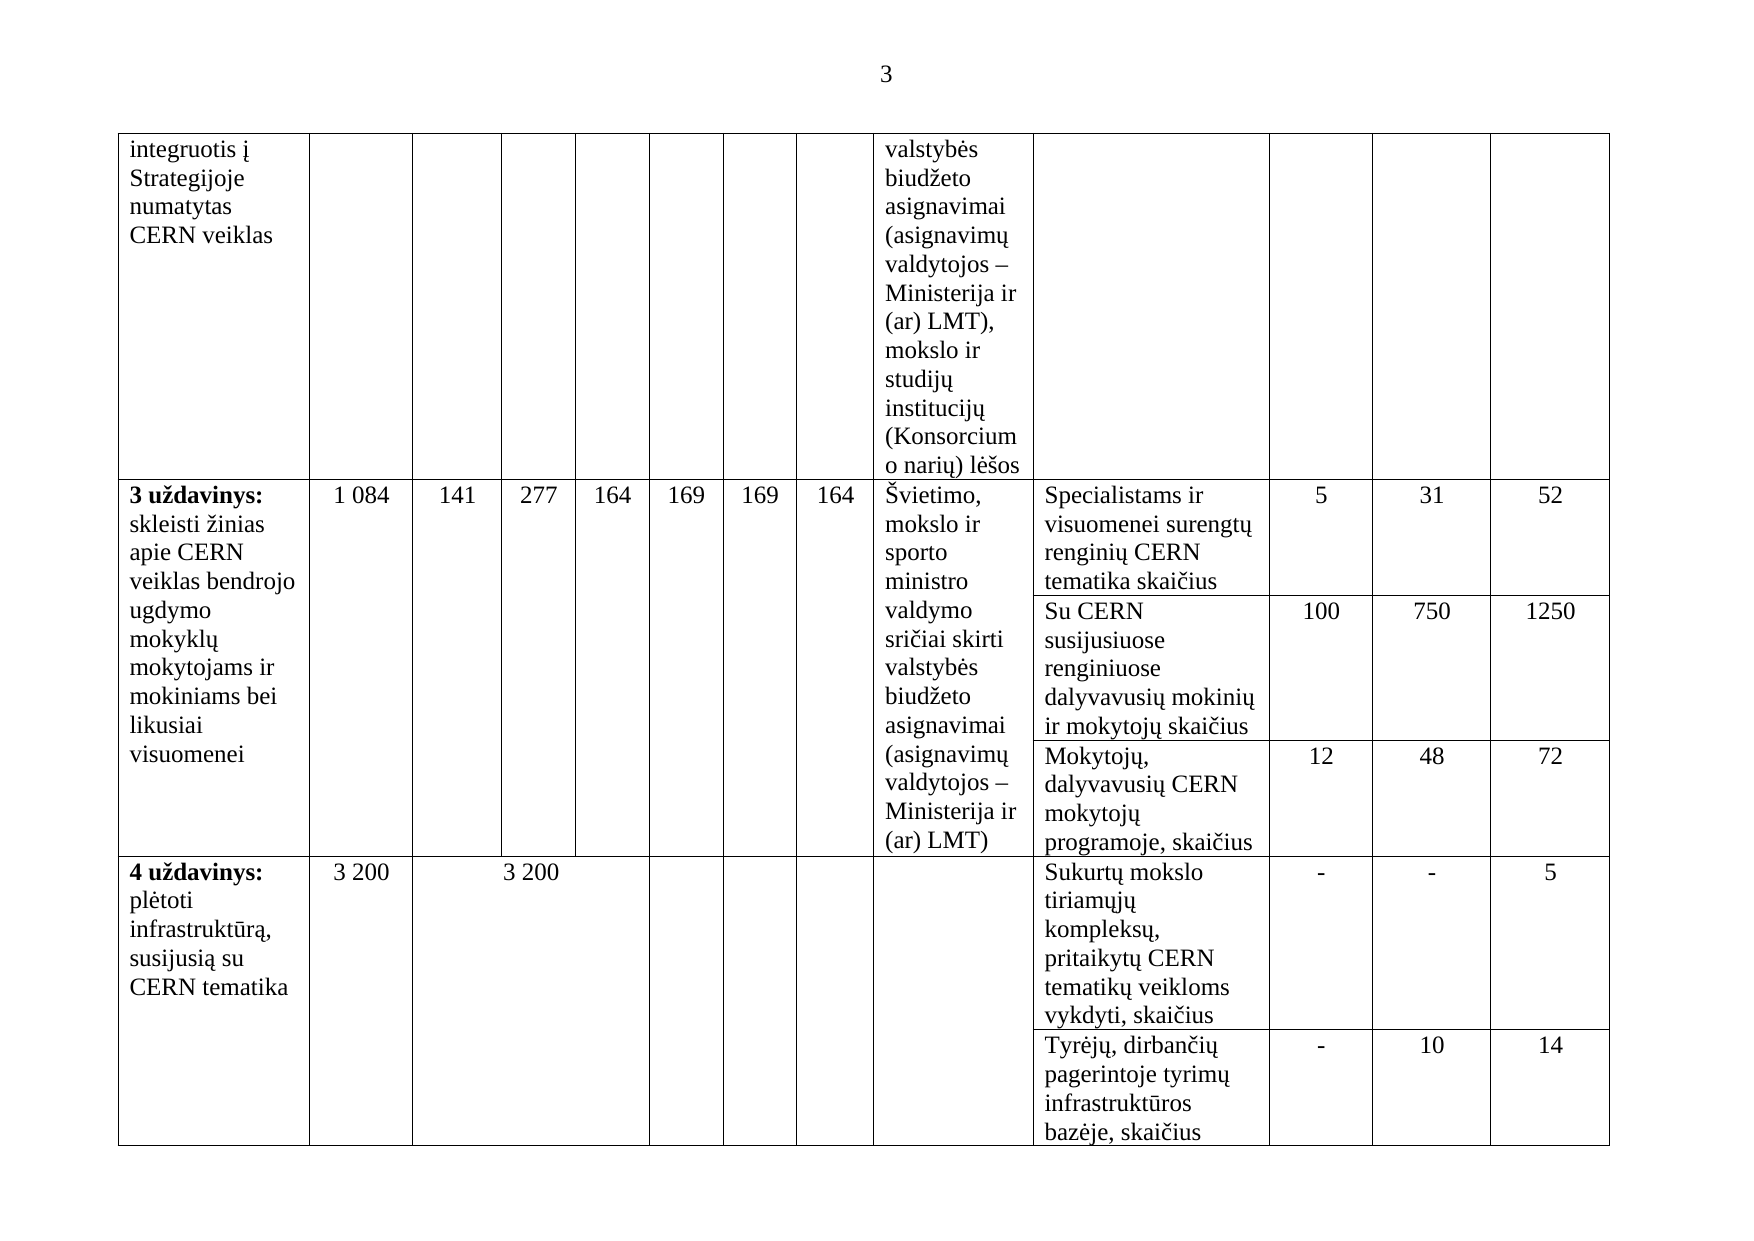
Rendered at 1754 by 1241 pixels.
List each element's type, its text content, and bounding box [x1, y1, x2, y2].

table_cell [1034, 134, 1269, 479]
table_cell 169 [650, 480, 723, 856]
table_cell [797, 857, 873, 1145]
table_cell 14 [1491, 1030, 1609, 1145]
table_cell Su CERN susijusiuose renginiuose dalyvavusių mokinių ir mokytojų skaičius [1034, 596, 1269, 740]
table_cell 31 [1373, 480, 1490, 595]
table_cell 3 200 [310, 857, 412, 1145]
table_cell 750 [1373, 596, 1490, 740]
table_cell Mokytojų, dalyvavusių CERN mokytojų programoje, skaičius [1034, 741, 1269, 856]
table_cell [650, 134, 723, 479]
table_cell 12 [1270, 741, 1372, 856]
table_cell [650, 857, 723, 1145]
table_cell 5 [1491, 857, 1609, 1029]
table_cell 277 [502, 480, 575, 856]
table_cell Sukurtų mokslo tiriamųjų kompleksų, pritaikytų CERN tematikų veikloms vykdyti, skaičius [1034, 857, 1269, 1029]
table_cell [1270, 134, 1372, 479]
table_cell [310, 134, 412, 479]
table_cell [576, 134, 649, 479]
table_cell 100 [1270, 596, 1372, 740]
table_cell [1491, 134, 1609, 479]
table_cell 1250 [1491, 596, 1609, 740]
table_cell Tyrėjų, dirbančių pagerintoje tyrimų infrastruktūros bazėje, skaičius [1034, 1030, 1269, 1145]
table_cell - [1373, 857, 1490, 1029]
table_cell [724, 134, 796, 479]
table_cell 10 [1373, 1030, 1490, 1145]
table_cell [874, 857, 1033, 1145]
table_cell 3 200 [413, 857, 649, 1145]
table_cell 72 [1491, 741, 1609, 856]
table_cell 1 084 [310, 480, 412, 856]
table_cell 52 [1491, 480, 1609, 595]
table_cell 141 [413, 480, 501, 856]
table_cell valstybės biudžeto asignavimai (asignavimų valdytojos – Ministerija ir (ar) LMT), mokslo ir studijų institucijų (Konsorciumo narių) lėšos [874, 134, 1033, 479]
table_cell - [1270, 1030, 1372, 1145]
table_cell 164 [797, 480, 873, 856]
table_cell [724, 857, 796, 1145]
table_cell [413, 134, 501, 479]
table_cell [502, 134, 575, 479]
table_cell - [1270, 857, 1372, 1029]
table_cell [797, 134, 873, 479]
table_cell Švietimo, mokslo ir sporto ministro valdymo sričiai skirti valstybės biudžeto asignavimai (asignavimų valdytojos – Ministerija ir (ar) LMT) [874, 480, 1033, 856]
table_cell 164 [576, 480, 649, 856]
table_cell 4 uždavinys: plėtoti infrastruktūrą, susijusią su CERN tematika [119, 857, 309, 1145]
table_cell 3 uždavinys: skleisti žinias apie CERN veiklas bendrojo ugdymo mokyklų mokytojams ir mokiniams bei likusiai visuomenei [119, 480, 309, 856]
table_cell Specialistams ir visuomenei surengtų renginių CERN tematika skaičius [1034, 480, 1269, 595]
table_cell 5 [1270, 480, 1372, 595]
table_cell 48 [1373, 741, 1490, 856]
table_cell integruotis į Strategijoje numatytas CERN veiklas [119, 134, 309, 479]
table_cell 169 [724, 480, 796, 856]
table_cell [1373, 134, 1490, 479]
